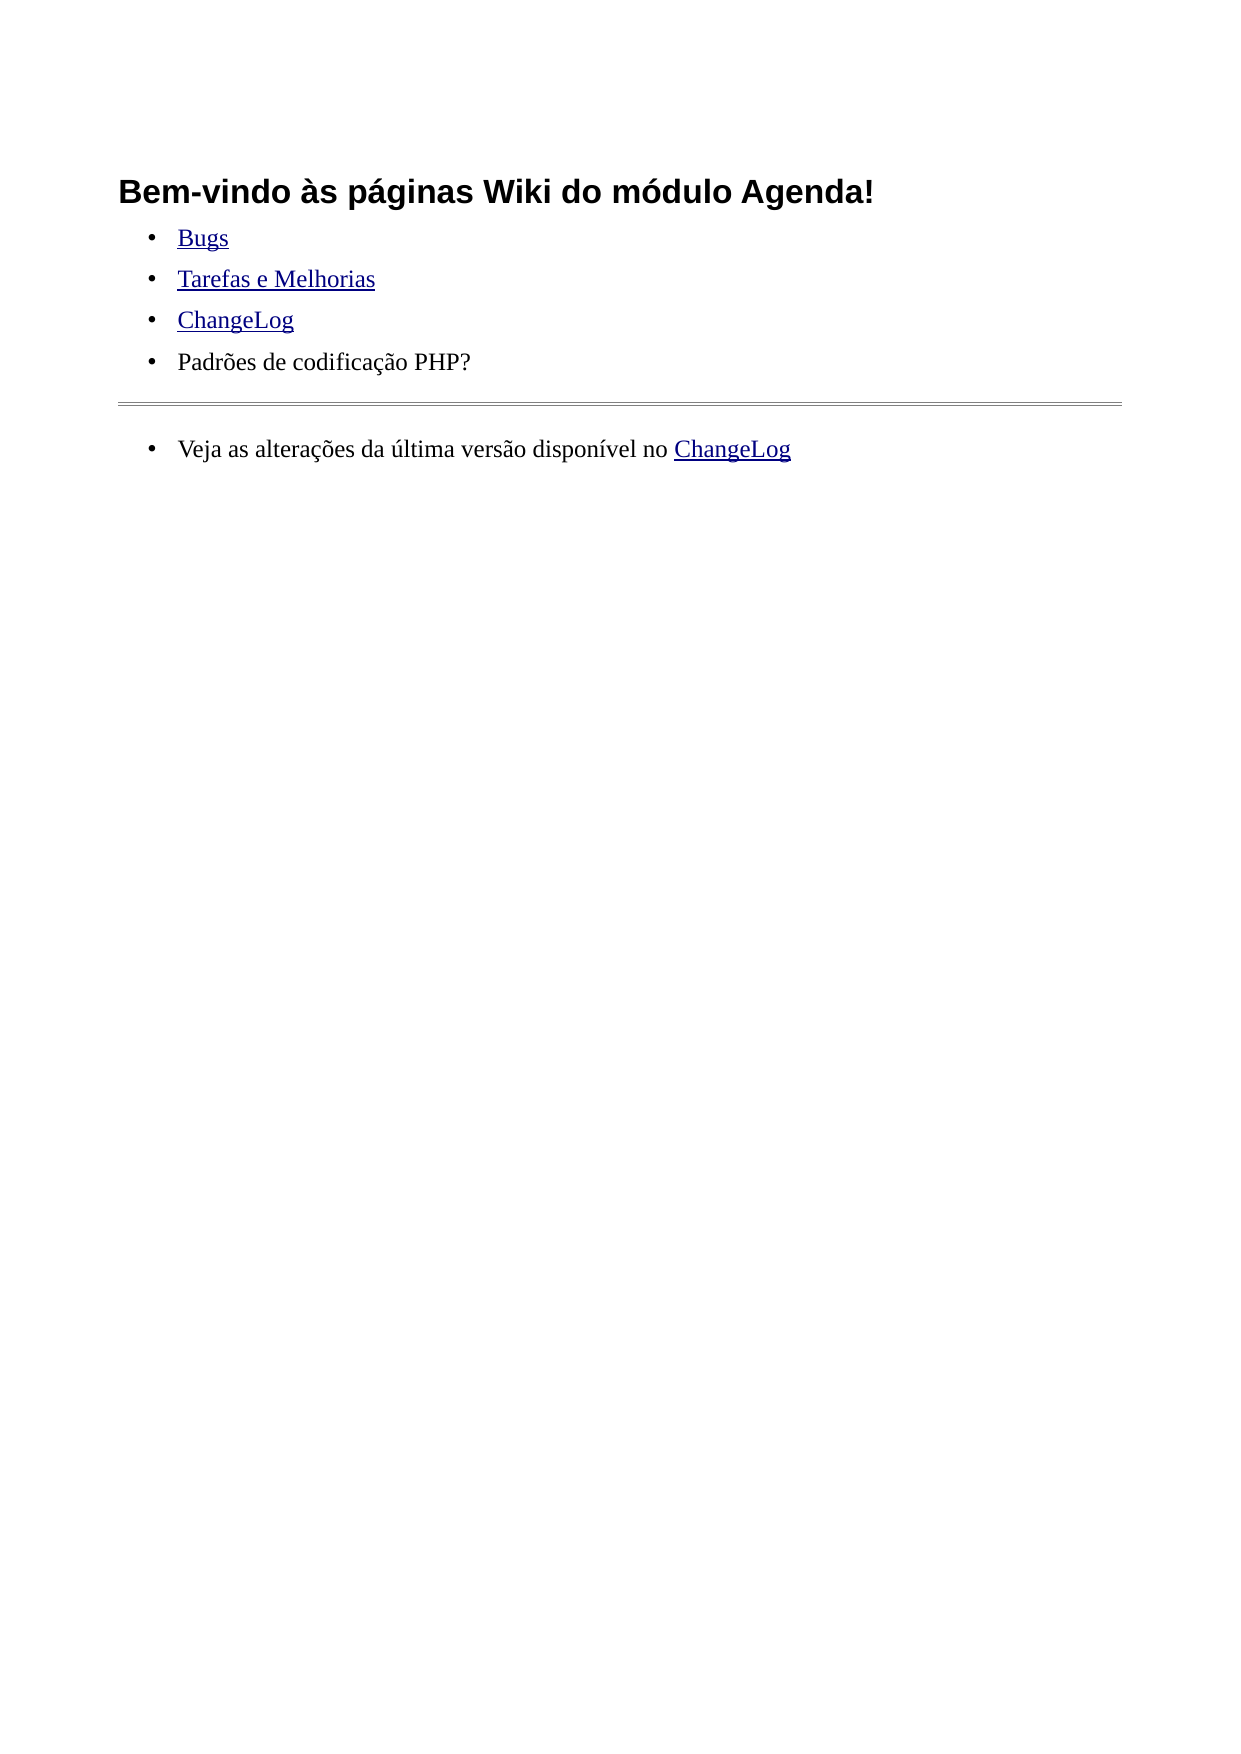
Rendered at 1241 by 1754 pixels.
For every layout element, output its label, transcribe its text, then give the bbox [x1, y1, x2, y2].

list Padrões de codificação PHP? [148, 347, 1122, 376]
list ChangeLog [148, 306, 1122, 334]
list Veja as alterações da última versão disponível no ChangeLog [148, 434, 1122, 463]
list Tarefas e Melhorias [148, 264, 1122, 293]
subtitle Bem-vindo às páginas Wiki do módulo Agenda! [118, 172, 1122, 211]
list Bugs [148, 223, 1122, 252]
